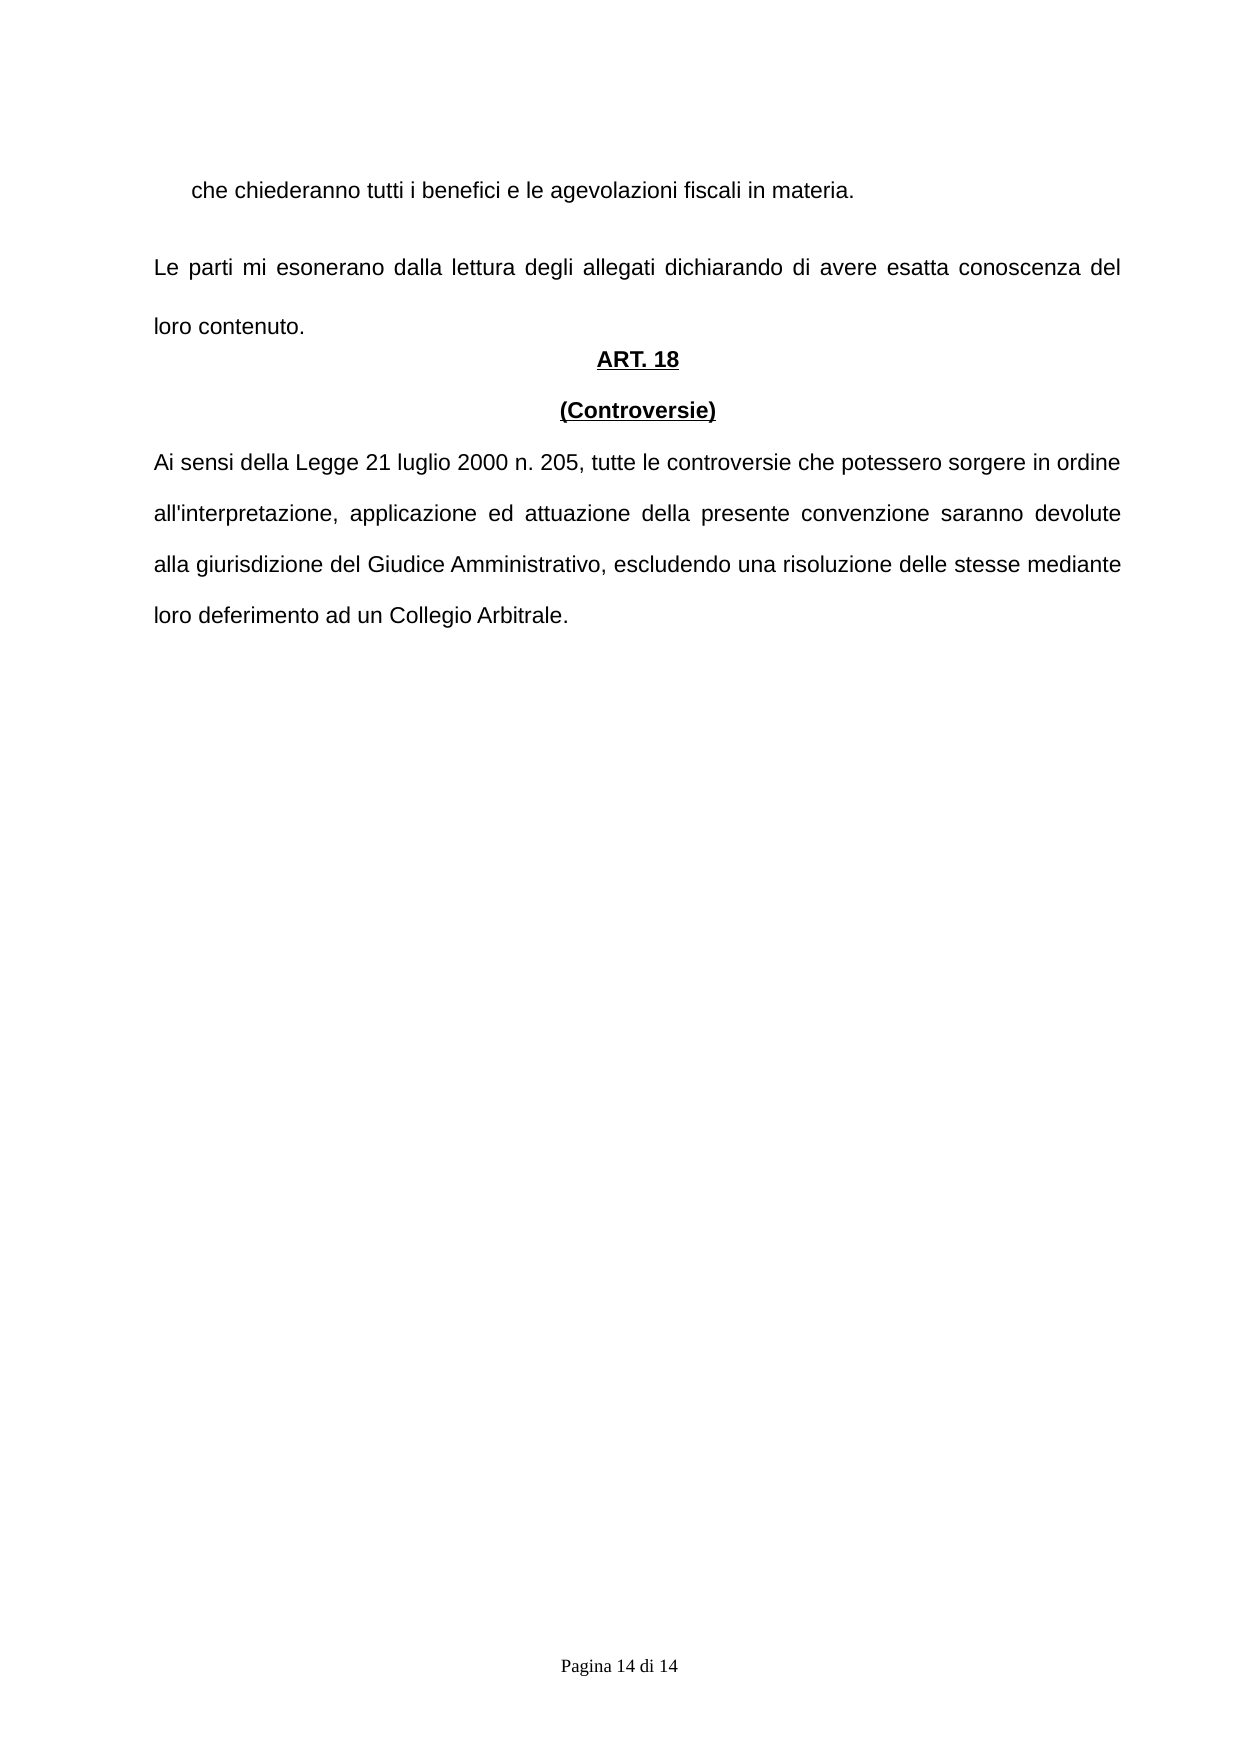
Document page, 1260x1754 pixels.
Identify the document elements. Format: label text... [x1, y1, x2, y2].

list Le parti mi esonerano dalla lettura degli allegati dichiarando di avere esatta conoscenza del loro contenuto. [153, 228, 1122, 347]
list che chiederanno tutti i benefici e le agevolazioni fiscali in materia. [153, 177, 1122, 203]
text Ai sensi della Legge 21 luglio 2000 n. 205, tutte le controversie che potessero sorgere in ordine all'interpretazione, applicazione ed attuazione della presente convenzione saranno devolute alla giurisdizione del Giudice Amministrativo, escludendo una risoluzione delle stesse mediante loro deferimento ad un Collegio Arbitrale. [153, 449, 1122, 628]
subtitle ART. 18 [153, 347, 1122, 372]
subtitle (Controversie) [153, 398, 1122, 423]
